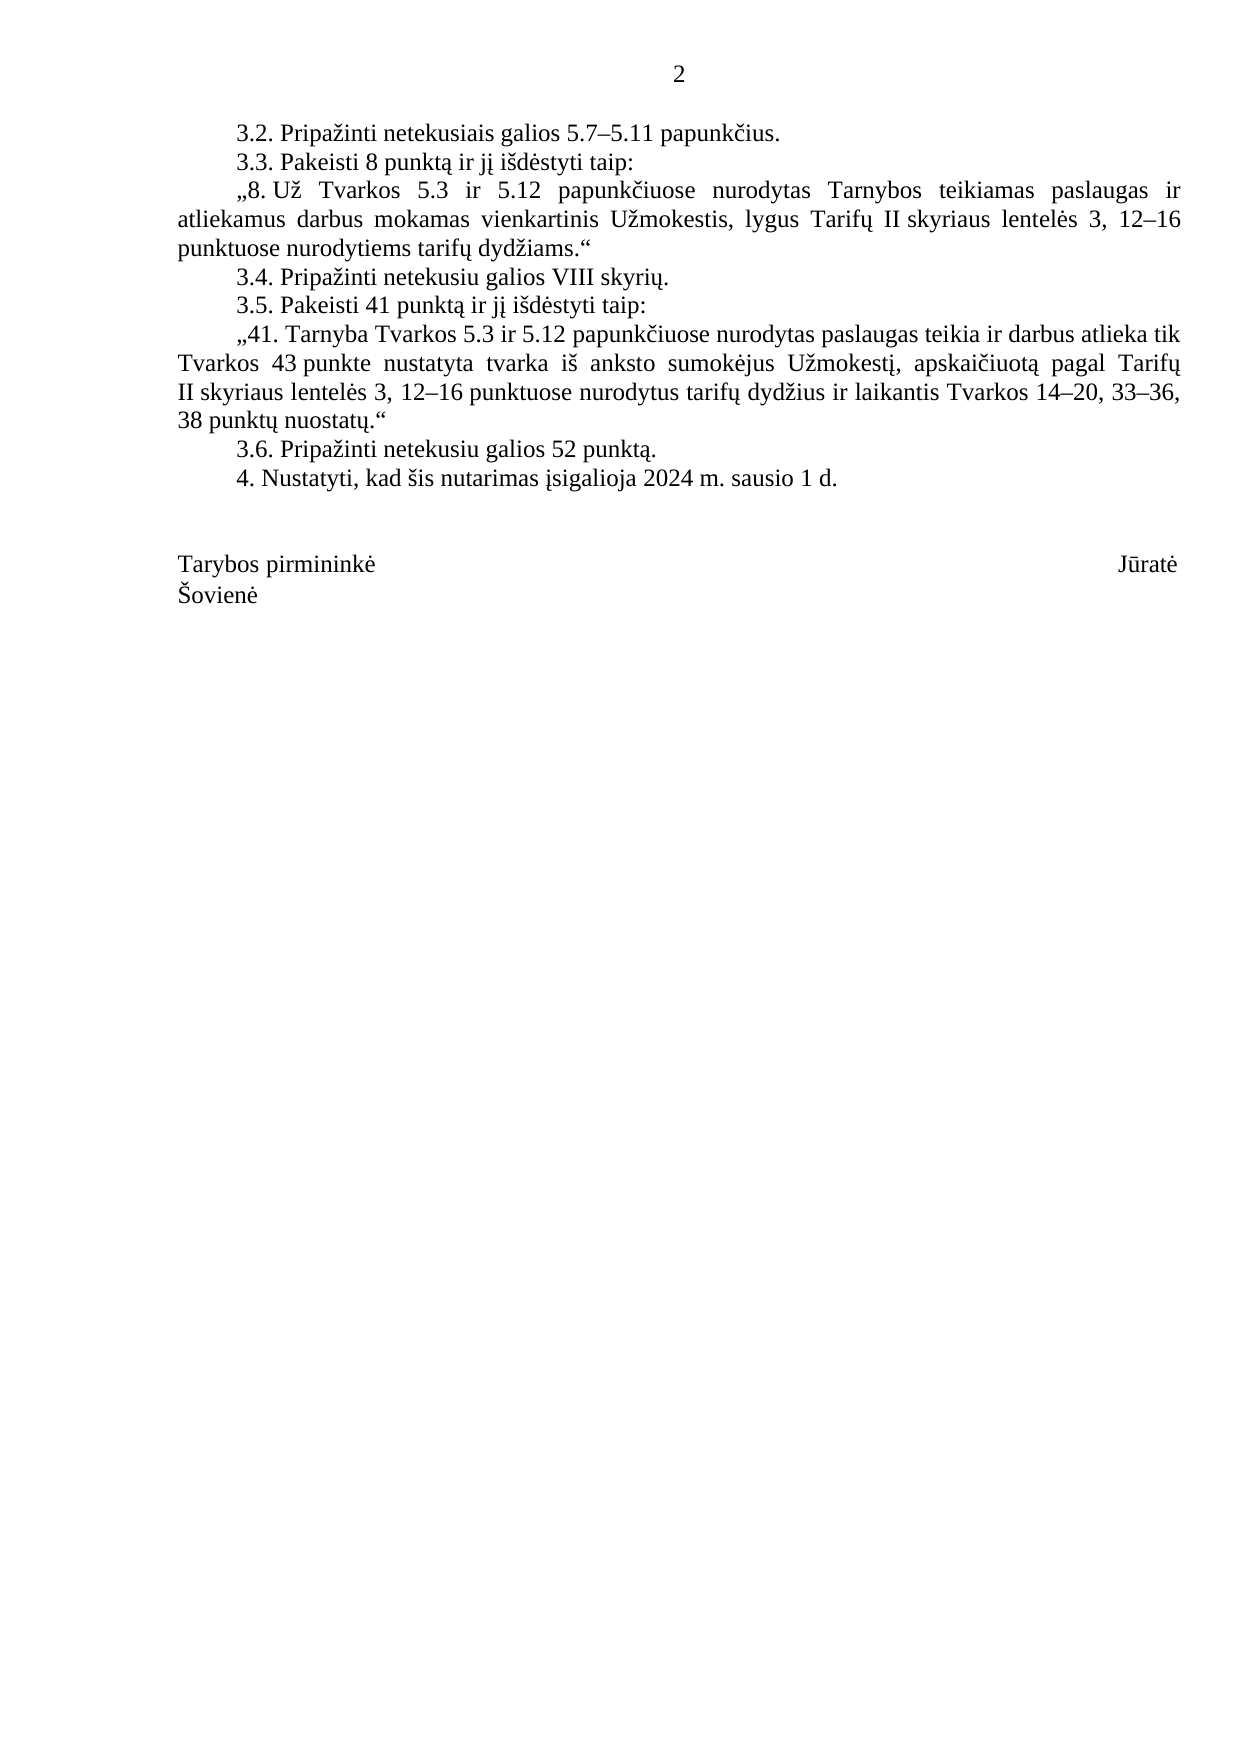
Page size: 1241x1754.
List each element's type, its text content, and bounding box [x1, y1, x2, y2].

text Tarybos pirmininkė Jūratė Šovienė [177, 549, 1181, 609]
text 3.2. Pripažinti netekusiais galios 5.7–5.11 papunkčius. [177, 118, 1181, 147]
text 3.5. Pakeisti 41 punktą ir jį išdėstyti taip: [177, 291, 1181, 319]
text 3.3. Pakeisti 8 punktą ir jį išdėstyti taip: [177, 147, 1181, 176]
text „41. Tarnyba Tvarkos 5.3 ir 5.12 papunkčiuose nurodytas paslaugas teikia ir darbus atlieka tik Tvarkos 43 punkte nustatyta tvarka iš anksto sumokėjus Užmokestį, apskaičiuotą pagal Tarifų II skyriaus lentelės 3, 12–16 punktuose nurodytus tarifų dydžius ir laikantis Tvarkos 14–20, 33–36, 38 punktų nuostatų.“ [177, 319, 1181, 434]
text 3.6. Pripažinti netekusiu galios 52 punktą. [177, 434, 1181, 463]
text „8. Už Tvarkos 5.3 ir 5.12 papunkčiuose nurodytas Tarnybos teikiamas paslaugas ir atliekamus darbus mokamas vienkartinis Užmokestis, lygus Tarifų II skyriaus lentelės 3, 12–16 punktuose nurodytiems tarifų dydžiams.“ [177, 176, 1181, 262]
text 3.4. Pripažinti netekusiu galios VIII skyrių. [177, 262, 1181, 291]
text 4. Nustatyti, kad šis nutarimas įsigalioja 2024 m. sausio 1 d. [177, 463, 1181, 492]
